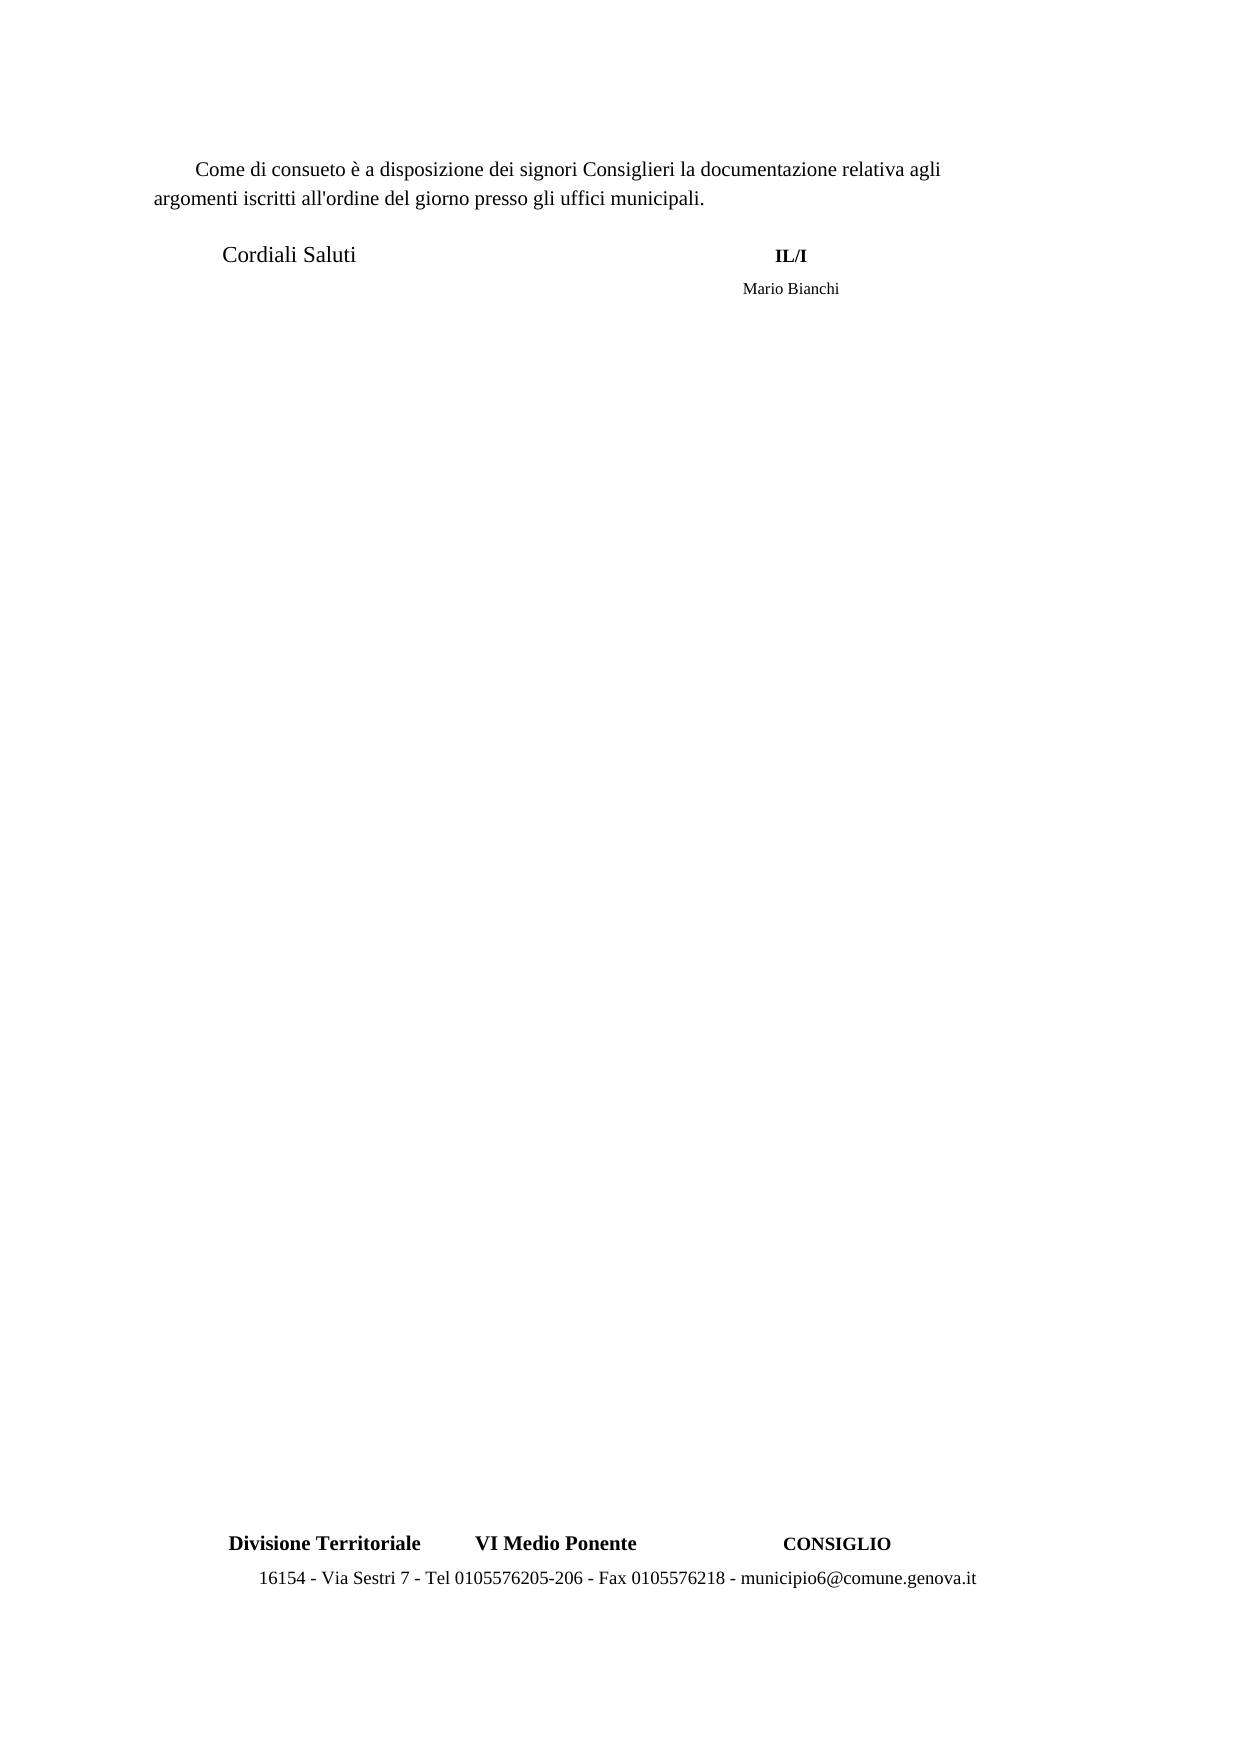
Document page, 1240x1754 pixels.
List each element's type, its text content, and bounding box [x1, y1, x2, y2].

text 16154 - Via Sestri 7 - Tel 0105576205-206 - Fax 0105576218 - municipio6@comune.genova.it [142, 1561, 1098, 1590]
text argomenti iscritti all'ordine del giorno presso gli uffici municipali. [142, 182, 1098, 211]
text Come di consueto è a disposizione dei signori Consiglieri la documentazione relativa agli [142, 153, 1098, 182]
text Divisione Territoriale VI Medio Ponente CONSIGLIO [142, 1526, 1098, 1555]
text Cordiali Saluti IL/I [142, 239, 1098, 268]
text Mario Bianchi [142, 271, 1098, 300]
